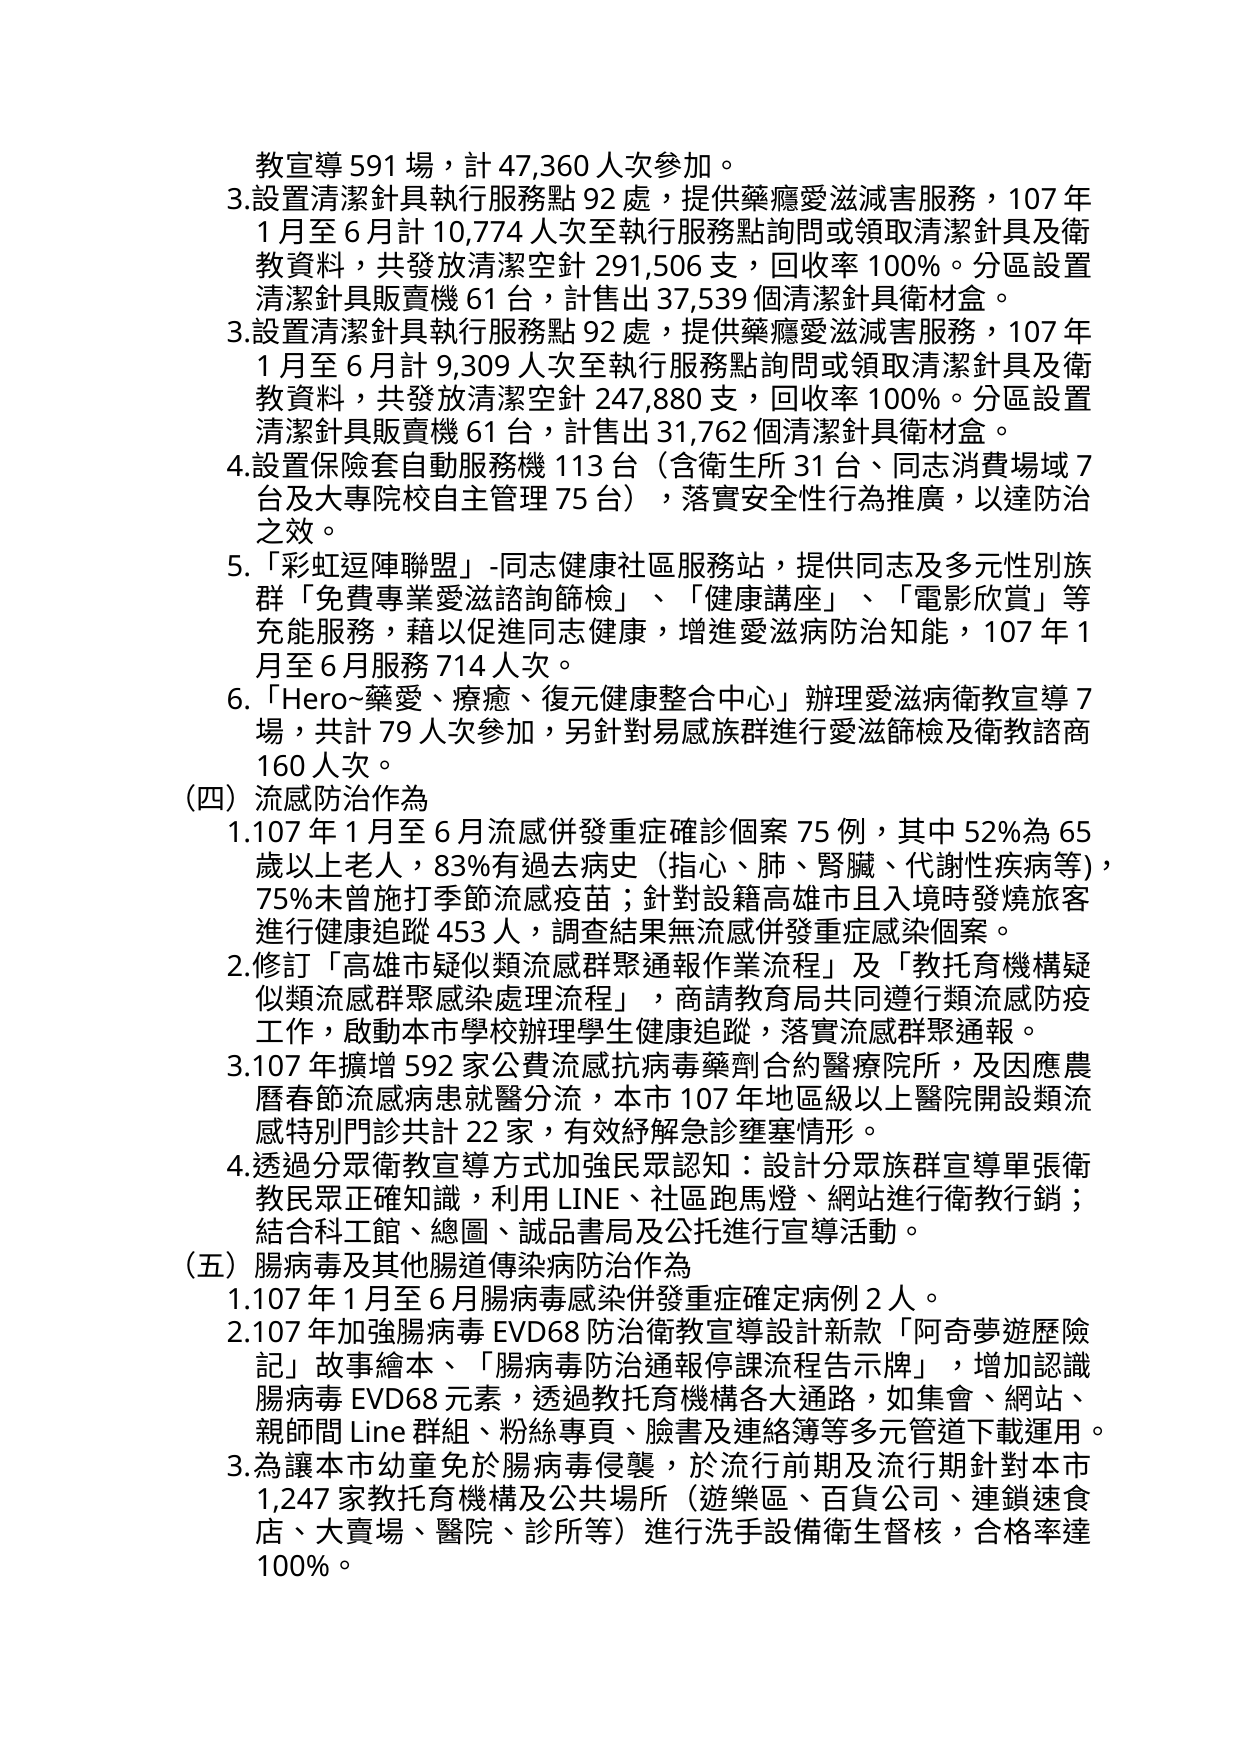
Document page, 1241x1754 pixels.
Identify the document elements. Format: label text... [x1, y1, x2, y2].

text （五）腸病毒及其他腸道傳染病防治作為 [148, 1249, 1092, 1283]
text 6.「Hero~藥愛、療癒、復元健康整合中心」辦理愛滋病衛教宣導7場，共計79人次參加，另針對易感族群進行愛滋篩檢及衛教諮商160人次。 [226, 683, 1092, 783]
text 3.設置清潔針具執行服務點92處，提供藥癮愛滋減害服務，107年1月至6月計9,309人次至執行服務點詢問或領取清潔針具及衛教資料，共發放清潔空針247,880支，回收率100%。分區設置清潔針具販賣機61台，計售出31,762個清潔針具衛材盒。 [226, 316, 1092, 449]
text 5.「彩虹逗陣聯盟」-同志健康社區服務站，提供同志及多元性別族群「免費專業愛滋諮詢篩檢」、「健康講座」、「電影欣賞」等充能服務，藉以促進同志健康，增進愛滋病防治知能，107年1月至6月服務714人次。 [226, 549, 1092, 683]
text 3.107年擴增592家公費流感抗病毒藥劑合約醫療院所，及因應農曆春節流感病患就醫分流，本市107年地區級以上醫院開設類流感特別門診共計22家，有效紓解急診壅塞情形。 [226, 1049, 1092, 1149]
text 2.107年1月至6月針對八大行業、性工作者、性病患者、男男性行為者、藥癮者等易感族群進行愛滋篩檢及衛教諮商29,505人次，新確診愛滋病毒陽性個案131人。另針對同志族群、各級學校及大專院校校園師生、社區民眾、受刑人、戒治所等辦理愛滋病衛教宣導591場，計47,360人次參加。 [226, 149, 1092, 183]
text 4.設置保險套自動服務機113台（含衛生所31台、同志消費場域7台及大專院校自主管理75台），落實安全性行為推廣，以達防治之效。 [226, 449, 1092, 549]
text （四）流感防治作為 [148, 783, 1092, 816]
text 1.107年1月至6月腸病毒感染併發重症確定病例2人。 [226, 1283, 1092, 1316]
text 4.透過分眾衛教宣導方式加強民眾認知：設計分眾族群宣導單張衛教民眾正確知識，利用LINE、社區跑馬燈、網站進行衛教行銷；結合科工館、總圖、誠品書局及公托進行宣導活動。 [226, 1149, 1092, 1249]
text 2.修訂「高雄市疑似類流感群聚通報作業流程」及「教托育機構疑似類流感群聚感染處理流程」，商請教育局共同遵行類流感防疫工作，啟動本市學校辦理學生健康追蹤，落實流感群聚通報。 [226, 949, 1092, 1049]
text 2.107年加強腸病毒EVD68防治衛教宣導設計新款「阿奇夢遊歷險記」故事繪本、「腸病毒防治通報停課流程告示牌」，增加認識腸病毒EVD68元素，透過教托育機構各大通路，如集會、網站、親師間Line群組、粉絲專頁、臉書及連絡簿等多元管道下載運用。 [226, 1316, 1092, 1449]
text 3.為讓本市幼童免於腸病毒侵襲，於流行前期及流行期針對本市1,247家教托育機構及公共場所（遊樂區、百貨公司、連鎖速食店、大賣場、醫院、診所等）進行洗手設備衛生督核，合格率達100%。 [226, 1449, 1092, 1583]
text 3.設置清潔針具執行服務點92處，提供藥癮愛滋減害服務，107年1月至6月計10,774人次至執行服務點詢問或領取清潔針具及衛教資料，共發放清潔空針291,506支，回收率100%。分區設置清潔針具販賣機61台，計售出37,539個清潔針具衛材盒。 [226, 183, 1092, 316]
text 1.107年1月至6月流感併發重症確診個案75例，其中52%為65歲以上老人，83%有過去病史（指心、肺、腎臟、代謝性疾病等)，75%未曾施打季節流感疫苗；針對設籍高雄市且入境時發燒旅客進行健康追蹤453人，調查結果無流感併發重症感染個案。 [226, 816, 1092, 949]
